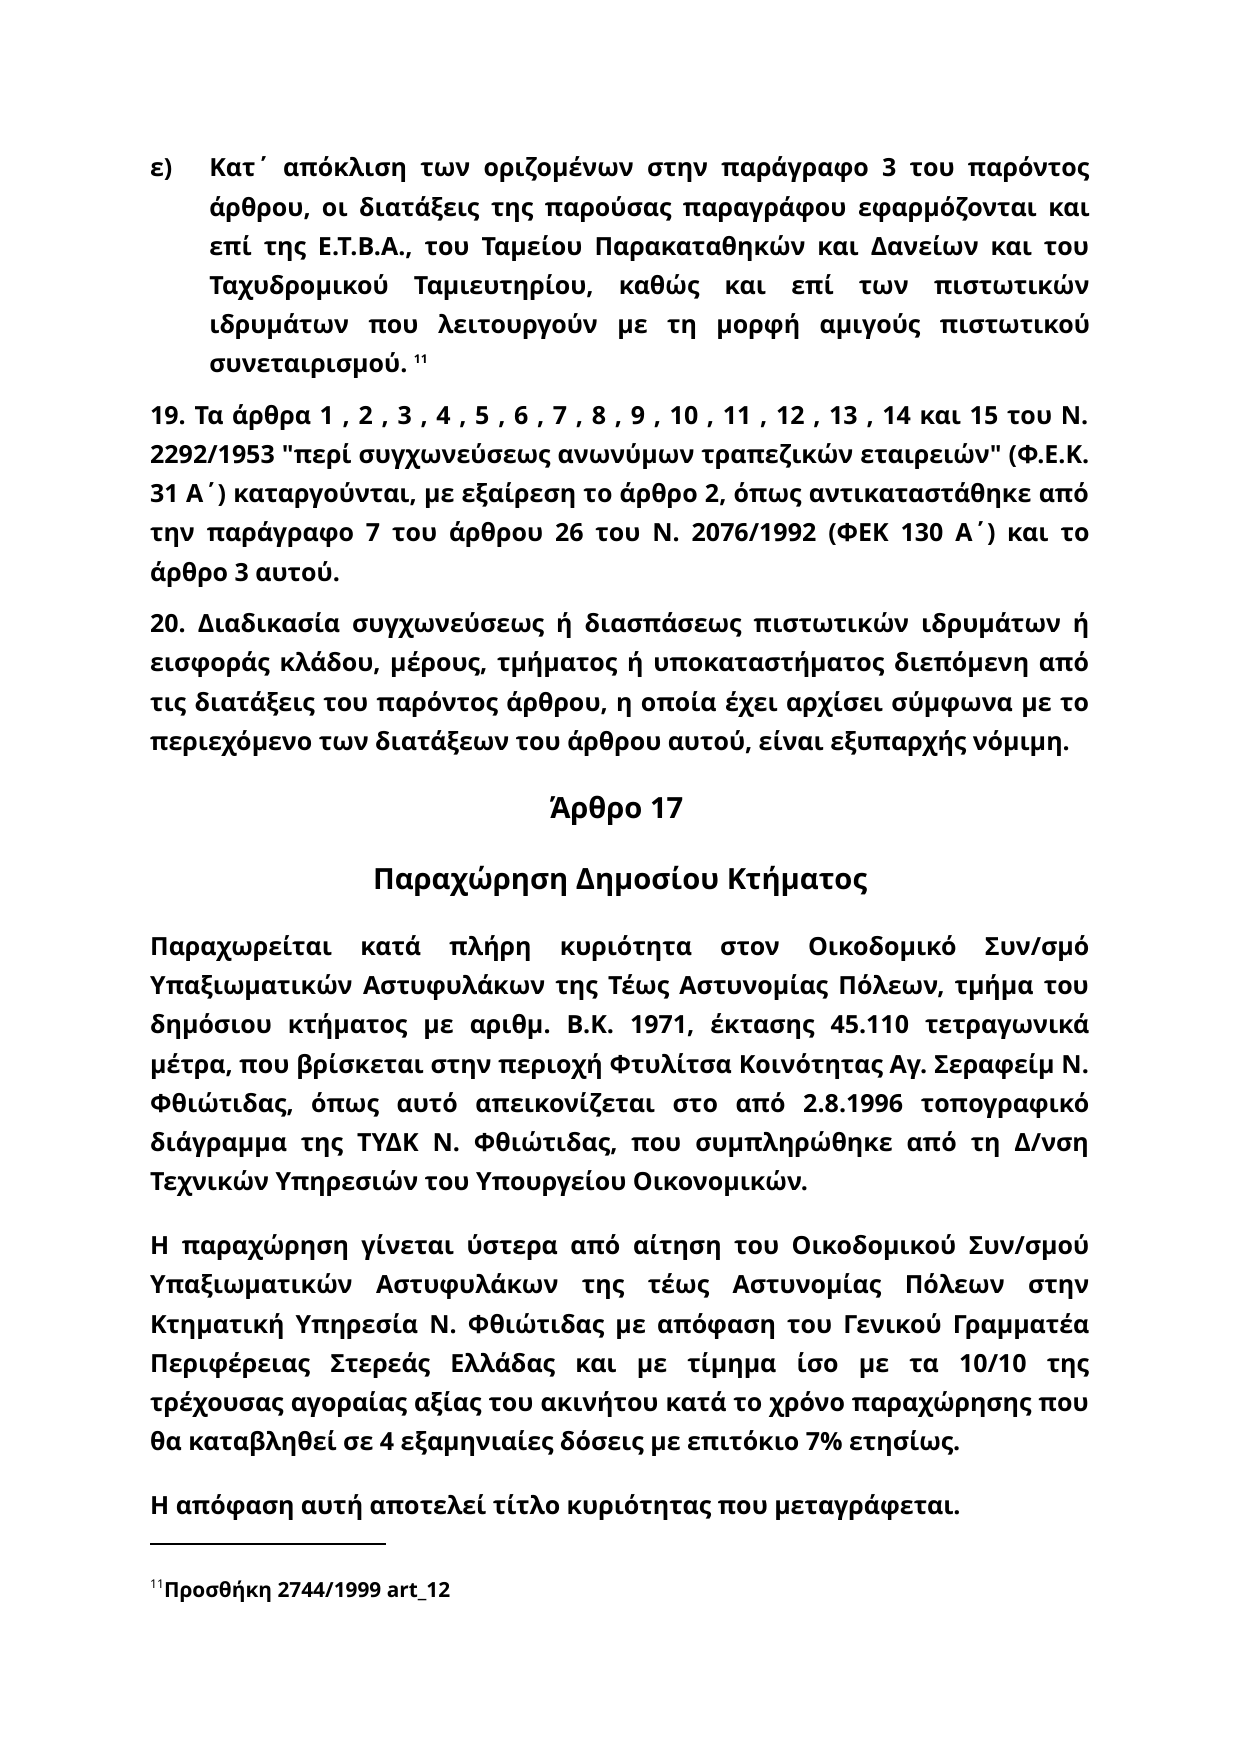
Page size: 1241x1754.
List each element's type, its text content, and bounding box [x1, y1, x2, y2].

text Η απόφαση αυτή αποτελεί τίτλο κυριότητας που μεταγράφεται. [150, 1488, 1090, 1522]
text Παραχωρείται κατά πλήρη κυριότητα στον Οικοδομικό Συν/σμό Υπαξιωματικών Αστυφυλάκων της Τέως Αστυνομίας Πόλεων, τμήμα του δημόσιου κτήματος με αριθμ. Β.Κ. 1971, έκτασης 45.110 τετραγωνικά μέτρα, που βρίσκεται στην περιοχή Φτυλίτσα Κοινότητας Αγ. Σεραφείμ Ν. Φθιώτιδας, όπως αυτό απεικονίζεται στο από 2.8.1996 τοπογραφικό διάγραμμα της ΤΥΔΚ Ν. Φθιώτιδας, που συμπληρώθηκε από τη Δ/νση Τεχνικών Υπηρεσιών του Υπουργείου Οικονομικών. [150, 929, 1090, 1198]
subtitle Παραχώρηση Δημοσίου Κτήματος [150, 858, 1090, 898]
text 20. Διαδικασία συγχωνεύσεως ή διασπάσεως πιστωτικών ιδρυμάτων ή εισφοράς κλάδου, μέρους, τμήματος ή υποκαταστήματος διεπόμενη από τις διατάξεις του παρόντος άρθρου, η οποία έχει αρχίσει σύμφωνα με το περιεχόμενο των διατάξεων του άρθρου αυτού, είναι εξυπαρχής νόμιμη. [150, 606, 1090, 757]
text Προσθήκη 2744/1999 art_12 [150, 1576, 1090, 1604]
list ε) Κατ΄ απόκλιση των οριζομένων στην παράγραφο 3 του παρόντος άρθρου, οι διατάξεις της παρούσας παραγράφου εφαρμόζονται και επί της Ε.Τ.Β.Α., του Ταμείου Παρακαταθηκών και Δανείων και του Ταχυδρομικού Ταμιευτηρίου, καθώς και επί των πιστωτικών ιδρυμάτων που λειτουργούν με τη μορφή αμιγούς πιστωτικού συνεταιρισμού. [150, 150, 1090, 380]
text 19. Τα άρθρα 1 , 2 , 3 , 4 , 5 , 6 , 7 , 8 , 9 , 10 , 11 , 12 , 13 , 14 και 15 του Ν. 2292/1953 "περί συγχωνεύσεως ανωνύμων τραπεζικών εταιρειών" (Φ.Ε.Κ. 31 Α΄) καταργούνται, με εξαίρεση το άρθρο 2, όπως αντικαταστάθηκε από την παράγραφο 7 του άρθρου 26 του Ν. 2076/1992 (ΦΕΚ 130 Α΄) και το άρθρο 3 αυτού. [150, 397, 1090, 588]
subtitle Άρθρο 17 [150, 787, 1090, 827]
text Η παραχώρηση γίνεται ύστερα από αίτηση του Οικοδομικού Συν/σμού Υπαξιωματικών Αστυφυλάκων της τέως Αστυνομίας Πόλεων στην Κτηματική Υπηρεσία Ν. Φθιώτιδας με απόφαση του Γενικού Γραμματέα Περιφέρειας Στερεάς Ελλάδας και με τίμημα ίσο με τα 10/10 της τρέχουσας αγοραίας αξίας του ακινήτου κατά το χρόνο παραχώρησης που θα καταβληθεί σε 4 εξαμηνιαίες δόσεις με επιτόκιο 7% ετησίως. [150, 1228, 1090, 1458]
